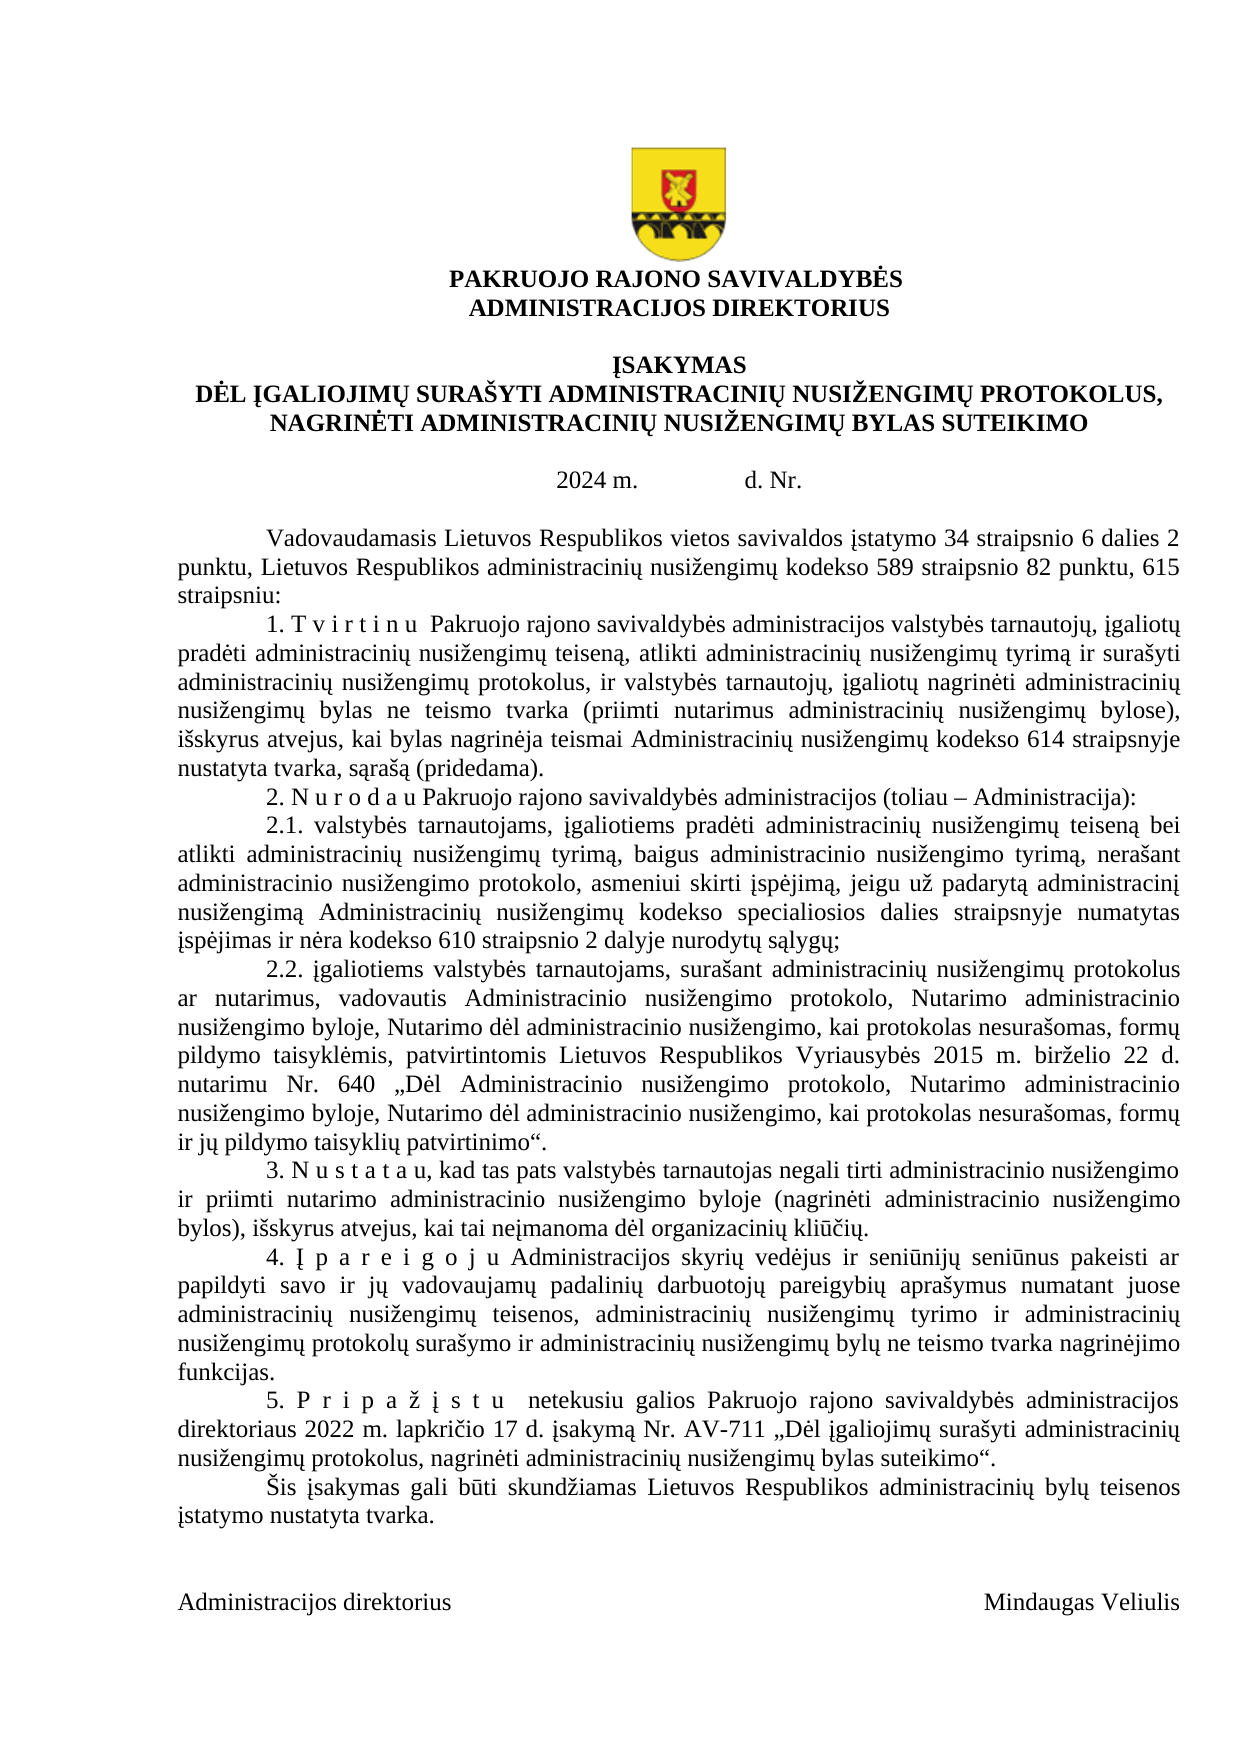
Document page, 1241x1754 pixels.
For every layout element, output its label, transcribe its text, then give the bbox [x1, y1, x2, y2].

text 2.2. įgaliotiems valstybės tarnautojams, surašant administracinių nusižengimų protokolus ar nutarimus, vadovautis Administracinio nusižengimo protokolo, Nutarimo administracinio nusižengimo byloje, Nutarimo dėl administracinio nusižengimo, kai protokolas nesurašomas, formų pildymo taisyklėmis, patvirtintomis Lietuvos Respublikos Vyriausybės 2015 m. birželio 22 d. nutarimu Nr. 640 „Dėl Administracinio nusižengimo protokolo, Nutarimo administracinio nusižengimo byloje, Nutarimo dėl administracinio nusižengimo, kai protokolas nesurašomas, formų ir jų pildymo taisyklių patvirtinimo“. [177, 954, 1181, 1155]
text Šis įsakymas gali būti skundžiamas Lietuvos Respublikos administracinių bylų teisenos įstatymo nustatyta tvarka. [177, 1472, 1181, 1529]
text 5. P r i p a ž į s t u netekusiu galios Pakruojo rajono savivaldybės administracijos direktoriaus 2022 m. lapkričio 17 d. įsakymą Nr. AV-711 „Dėl įgaliojimų surašyti administracinių nusižengimų protokolus, nagrinėti administracinių nusižengimų bylas suteikimo“. [177, 1385, 1181, 1472]
text 3. N u s t a t a u, kad tas pats valstybės tarnautojas negali tirti administracinio nusižengimo ir priimti nutarimo administracinio nusižengimo byloje (nagrinėti administracinio nusižengimo bylos), išskyrus atvejus, kai tai neįmanoma dėl organizacinių kliūčių. [177, 1155, 1181, 1242]
text Vadovaudamasis Lietuvos Respublikos vietos savivaldos įstatymo 34 straipsnio 6 dalies 2 punktu, Lietuvos Respublikos administracinių nusižengimų kodekso 589 straipsnio 82 punktu, 615 straipsniu: [177, 523, 1181, 609]
text 1. T v i r t i n u Pakruojo rajono savivaldybės administracijos valstybės tarnautojų, įgaliotų pradėti administracinių nusižengimų teiseną, atlikti administracinių nusižengimų tyrimą ir surašyti administracinių nusižengimų protokolus, ir valstybės tarnautojų, įgaliotų nagrinėti administracinių nusižengimų bylas ne teismo tvarka (priimti nutarimus administracinių nusižengimų bylose), išskyrus atvejus, kai bylas nagrinėja teismai Administracinių nusižengimų kodekso 614 straipsnyje nustatyta tvarka, sąrašą (pridedama). [177, 609, 1181, 782]
text 4. Į p a r e i g o j u Administracijos skyrių vedėjus ir seniūnijų seniūnus pakeisti ar papildyti savo ir jų vadovaujamų padalinių darbuotojų pareigybių aprašymus numatant juose administracinių nusižengimų teisenos, administracinių nusižengimų tyrimo ir administracinių nusižengimų protokolų surašymo ir administracinių nusižengimų bylų ne teismo tvarka nagrinėjimo funkcijas. [177, 1242, 1181, 1385]
text 2024 m. d. Nr. [177, 465, 1181, 494]
subtitle PAKRUOJO RAJONO SAVIVALDYBĖS [177, 264, 1181, 293]
text Administracijos direktorius Mindaugas Veliulis [177, 1587, 1181, 1615]
text DĖL ĮGALIOJIMŲ SURAŠYTI ADMINISTRACINIŲ NUSIŽENGIMŲ PROTOKOLUS, NAGRINĖTI ADMINISTRACINIŲ NUSIŽENGIMŲ BYLAS SUTEIKIMO [177, 379, 1181, 437]
text ĮSAKYMAS [177, 350, 1181, 379]
text 2.1. valstybės tarnautojams, įgaliotiems pradėti administracinių nusižengimų teiseną bei atlikti administracinių nusižengimų tyrimą, baigus administracinio nusižengimo tyrimą, nerašant administracinio nusižengimo protokolo, asmeniui skirti įspėjimą, jeigu už padarytą administracinį nusižengimą Administracinių nusižengimų kodekso specialiosios dalies straipsnyje numatytas įspėjimas ir nėra kodekso 610 straipsnio 2 dalyje nurodytų sąlygų; [177, 810, 1181, 954]
text 2. N u r o d a u Pakruojo rajono savivaldybės administracijos (toliau – Administracija): [177, 782, 1181, 810]
subtitle AdministraCIJOS DIREKTORIUS [177, 293, 1181, 322]
